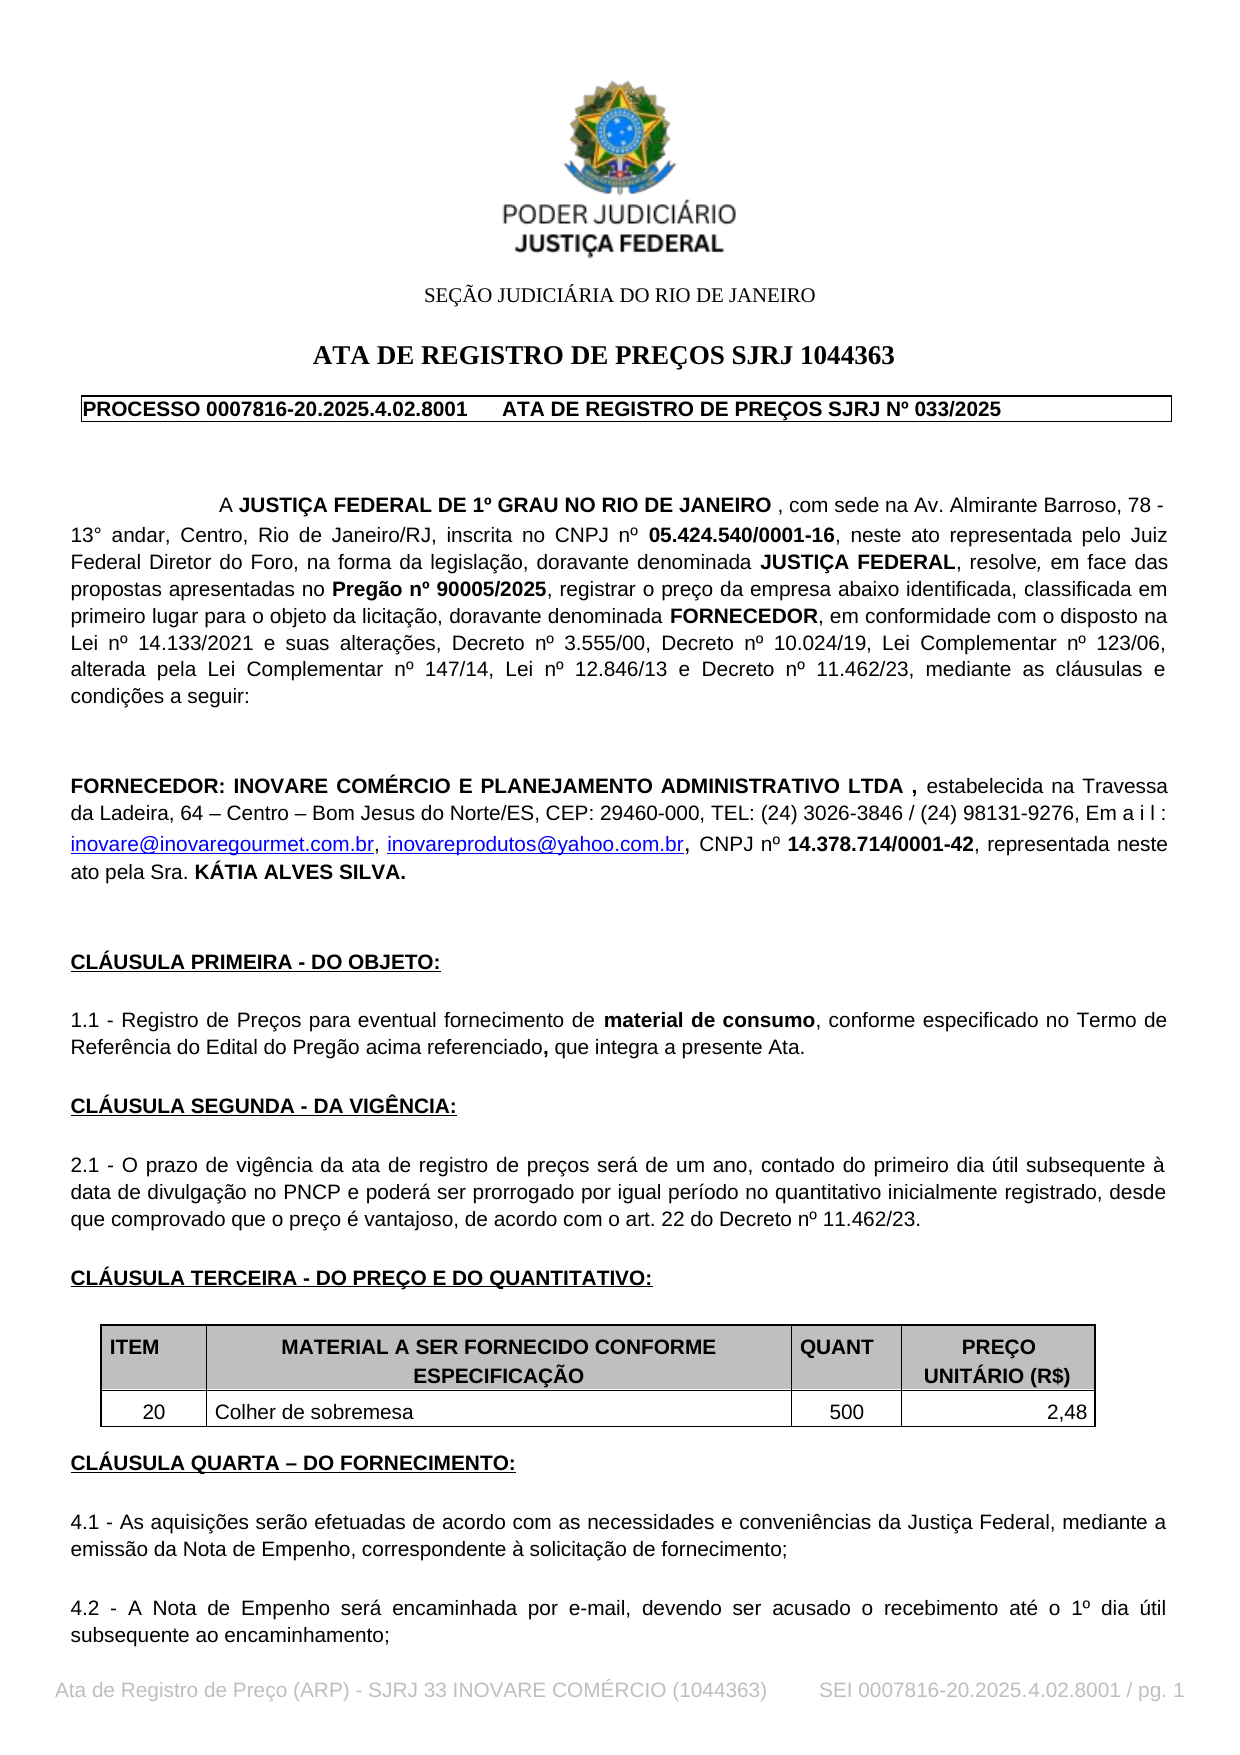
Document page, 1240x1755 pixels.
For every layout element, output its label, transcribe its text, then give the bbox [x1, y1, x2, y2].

text CLÁUSULA TERCEIRA - DO PREÇO E DO QUANTITATIVO: [70, 1265, 1172, 1289]
table_cell 20 [102, 1391, 206, 1426]
table_cell Colher de sobremesa [207, 1391, 791, 1426]
subtitle ATA DE REGISTRO DE PREÇOS SJRJ 1044363 [72, 339, 1149, 370]
table_header MATERIAL A SER FORNECIDO CONFORME ESPECIFICAÇÃO [207, 1326, 791, 1389]
text SEÇÃO JUDICIÁRIA DO RIO DE JANEIRO [72, 283, 1168, 307]
text 2.1 - O prazo de vigência da ata de registro de preços será de um ano, contado do primeiro dia útil subsequente à data de divulgação no PNCP e poderá ser prorrogado por igual período no quantitativo inicialmente registrado, desde que comprovado que o preço é vantajoso, de acordo com o art. 22 do Decreto nº 11.462/23. [70, 1153, 1168, 1230]
table_header QUANT [792, 1326, 901, 1389]
text CLÁUSULA QUARTA – DO FORNECIMENTO: [70, 1451, 1172, 1475]
table_cell 2,48 [902, 1391, 1094, 1426]
text PROCESSO 0007816-20.2025.4.02.8001 ATA DE REGISTRO DE PREÇOS SJRJ Nº 033/2025 [82, 397, 1171, 421]
text CLÁUSULA PRIMEIRA - DO OBJETO: [70, 949, 1172, 973]
text 13° andar, Centro, Rio de Janeiro/RJ, inscrita no CNPJ nº 05.424.540/0001-16, neste ato representada pelo Juiz Federal Diretor do Foro, na forma da legislação, doravante denominada JUSTIÇA FEDERAL, resolve, em face das propostas apresentadas no Pregão nº 90005/2025, registrar o preço da empresa abaixo identificada, classificada em primeiro lugar para o objeto da licitação, doravante denominada FORNECEDOR, em conformidade com o disposto na Lei nº 14.133/2021 e suas alterações, Decreto nº 3.555/00, Decreto nº 10.024/19, Lei Complementar nº 123/06, alterada pela Lei Complementar nº 147/14, Lei nº 12.846/13 e Decreto nº 11.462/23, mediante as cláusulas e condições a seguir: [70, 523, 1168, 708]
text CLÁUSULA SEGUNDA - DA VIGÊNCIA: [70, 1094, 1172, 1118]
table_cell 500 [792, 1391, 901, 1426]
table_header ITEM [102, 1326, 206, 1389]
table_header PREÇO UNITÁRIO (R$) [902, 1326, 1094, 1389]
text 4.1 - As aquisições serão efetuadas de acordo com as necessidades e conveniências da Justiça Federal, mediante a emissão da Nota de Empenho, correspondente à solicitação de fornecimento; [70, 1510, 1168, 1561]
text 1.1 - Registro de Preços para eventual fornecimento de material de consumo, conforme especificado no Termo de Referência do Edital do Pregão acima referenciado, que integra a presente Ata. [70, 1008, 1168, 1059]
text FORNECEDOR: INOVARE COMÉRCIO E PLANEJAMENTO ADMINISTRATIVO LTDA , estabelecida na Travessa da Ladeira, 64 – Centro – Bom Jesus do Norte/ES, CEP: 29460-000, TEL: (24) 3026-3846 / (24) 98131-9276, Em a i l : inovare@inovaregourmet.com.br, inovareprodutos@yahoo.com.br, CNPJ nº 14.378.714/0001-42, representada neste ato pela Sra. KÁTIA ALVES SILVA. [70, 774, 1168, 884]
text A JUSTIÇA FEDERAL DE 1º GRAU NO RIO DE JANEIRO , com sede na Av. Almirante Barroso, 78 - [72, 493, 1164, 517]
text 4.2 - A Nota de Empenho será encaminhada por e-mail, devendo ser acusado o recebimento até o 1º dia útil subsequente ao encaminhamento; [70, 1596, 1168, 1647]
